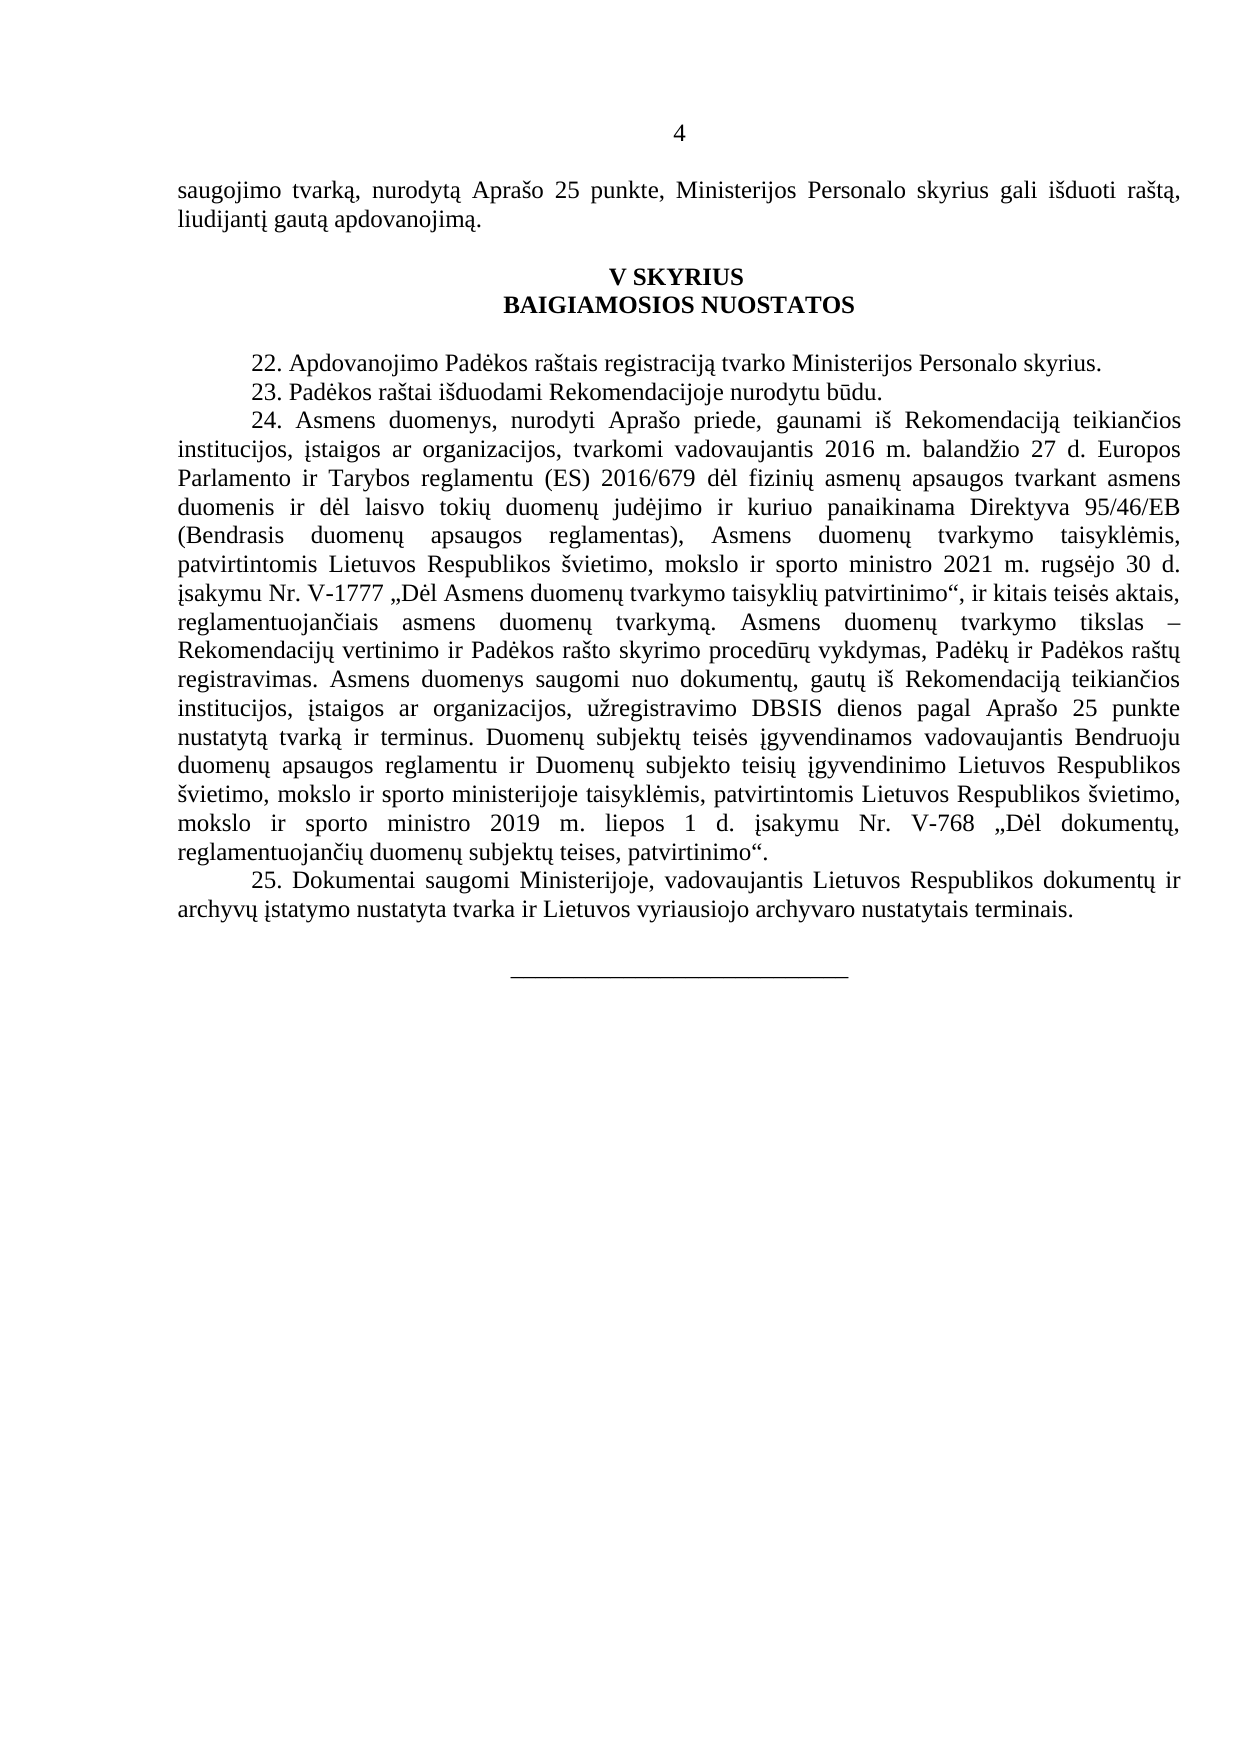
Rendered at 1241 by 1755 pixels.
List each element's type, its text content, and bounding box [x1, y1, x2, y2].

text 23. Padėkos raštai išduodami Rekomendacijoje nurodytu būdu. [177, 377, 1181, 406]
text ___________________________ [177, 952, 1181, 981]
text 24. Asmens duomenys, nurodyti Aprašo priede, gaunami iš Rekomendaciją teikiančios institucijos, įstaigos ar organizacijos, tvarkomi vadovaujantis 2016 m. balandžio 27 d. Europos Parlamento ir Tarybos reglamentu (ES) 2016/679 dėl fizinių asmenų apsaugos tvarkant asmens duomenis ir dėl laisvo tokių duomenų judėjimo ir kuriuo panaikinama Direktyva 95/46/EB (Bendrasis duomenų apsaugos reglamentas), Asmens duomenų tvarkymo taisyklėmis, patvirtintomis Lietuvos Respublikos švietimo, mokslo ir sporto ministro 2021 m. rugsėjo 30 d. įsakymu Nr. V-1777 „Dėl Asmens duomenų tvarkymo taisyklių patvirtinimo“, ir kitais teisės aktais, reglamentuojančiais asmens duomenų tvarkymą. Asmens duomenų tvarkymo tikslas – Rekomendacijų vertinimo ir Padėkos rašto skyrimo procedūrų vykdymas, Padėkų ir Padėkos raštų registravimas. Asmens duomenys saugomi nuo dokumentų, gautų iš Rekomendaciją teikiančios institucijos, įstaigos ar organizacijos, užregistravimo DBSIS dienos pagal Aprašo 25 punkte nustatytą tvarką ir terminus. Duomenų subjektų teisės įgyvendinamos vadovaujantis Bendruoju duomenų apsaugos reglamentu ir Duomenų subjekto teisių įgyvendinimo Lietuvos Respublikos švietimo, mokslo ir sporto ministerijoje taisyklėmis, patvirtintomis Lietuvos Respublikos švietimo, mokslo ir sporto ministro 2019 m. liepos 1 d. įsakymu Nr. V-768 „Dėl dokumentų, reglamentuojančių duomenų subjektų teises, patvirtinimo“. [177, 406, 1181, 866]
text V SKYRIUS [177, 262, 1181, 291]
text 25. Dokumentai saugomi Ministerijoje, vadovaujantis Lietuvos Respublikos dokumentų ir archyvų įstatymo nustatyta tvarka ir Lietuvos vyriausiojo archyvaro nustatytais terminais. [177, 866, 1181, 923]
text 22. Apdovanojimo Padėkos raštais registraciją tvarko Ministerijos Personalo skyrius. [177, 348, 1181, 377]
text saugojimo tvarką, nurodytą Aprašo 25 punkte, Ministerijos Personalo skyrius gali išduoti raštą, liudijantį gautą apdovanojimą. [177, 176, 1181, 233]
text BAIGIAMOSIOS NUOSTATOS [177, 291, 1181, 319]
